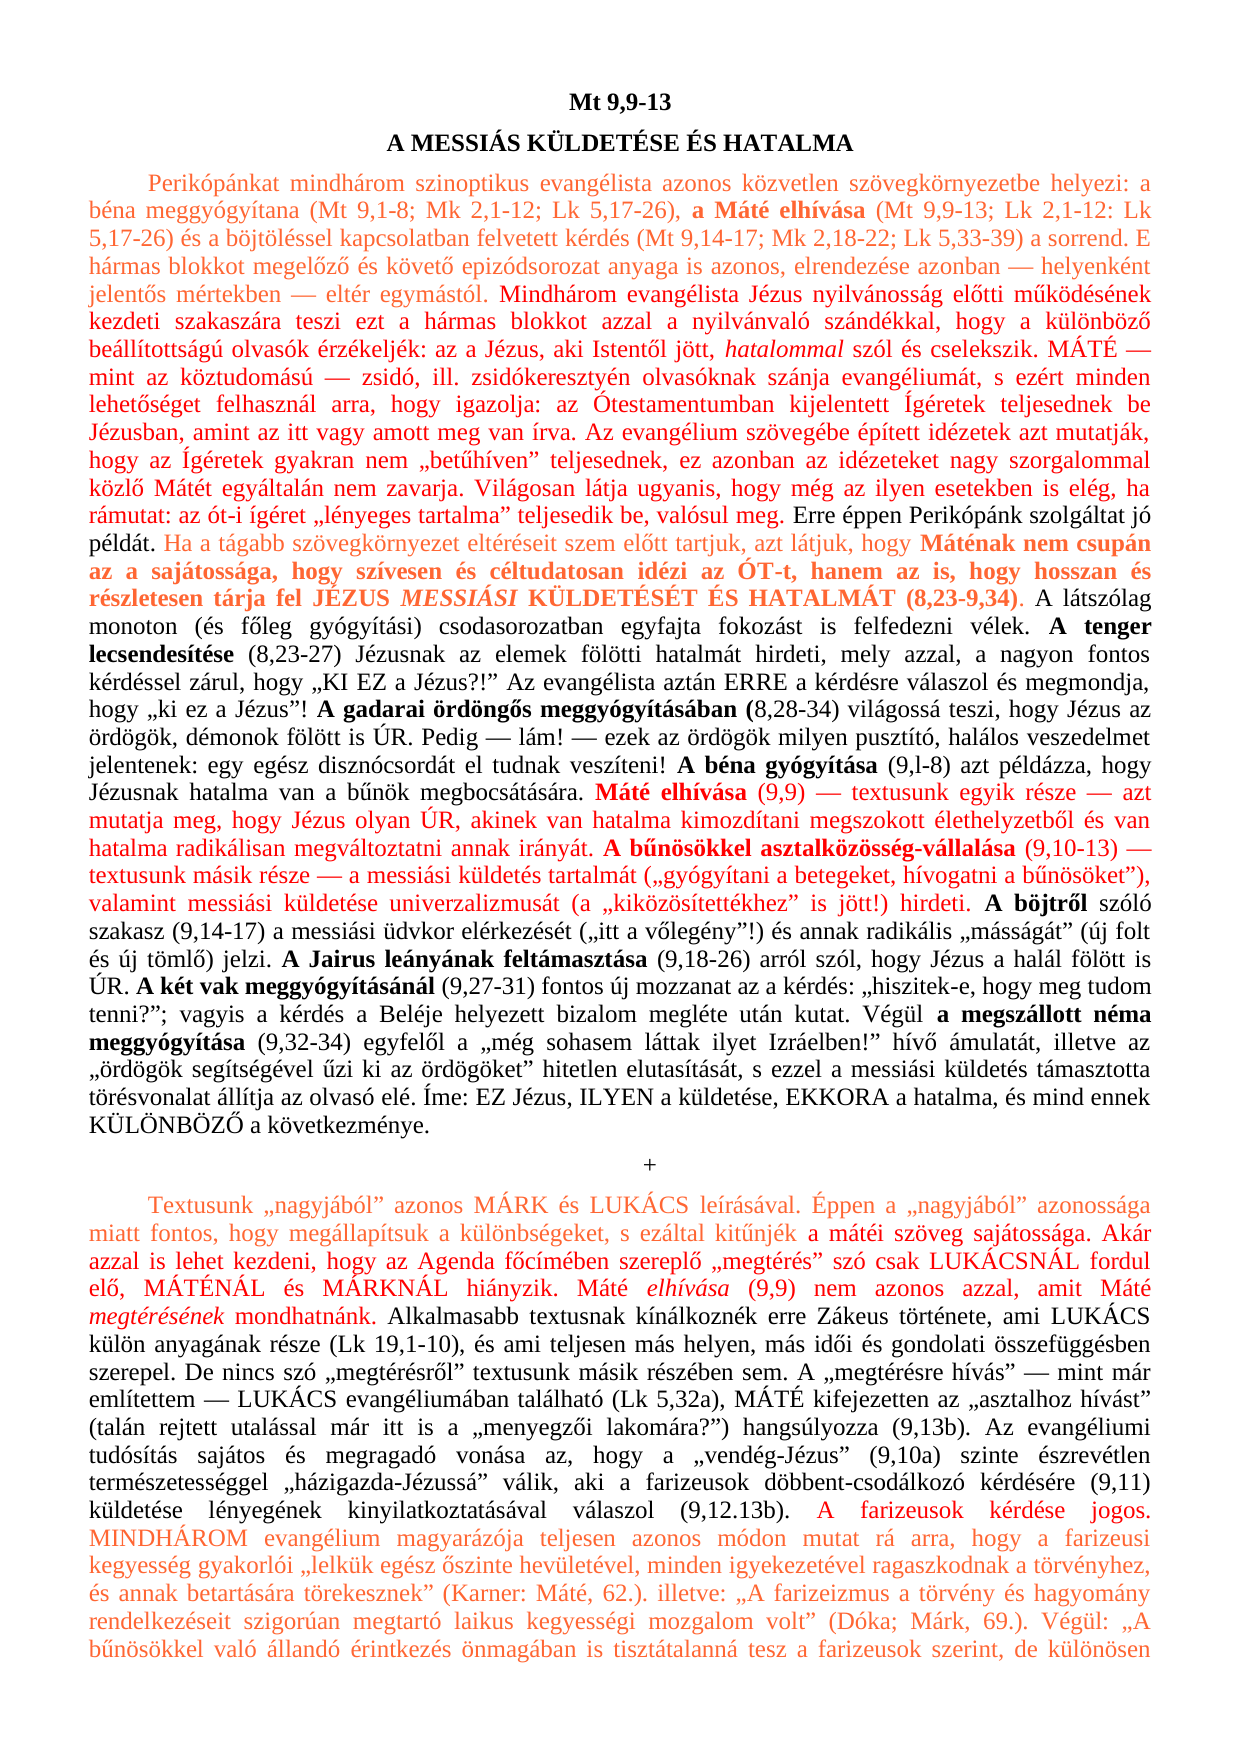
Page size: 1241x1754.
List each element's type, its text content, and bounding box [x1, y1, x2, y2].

text + [88, 1151, 1152, 1179]
subtitle A MESSIÁS KÜLDETÉSE ÉS HATALMA [88, 129, 1152, 156]
subtitle Mt 9,9-13 [88, 88, 1152, 116]
text Textusunk „nagyjából” azonos MÁRK és LUKÁCS leírásával. Éppen a „nagyjából” azonossága miatt fontos, hogy megállapítsuk a különbségeket, s ezáltal kitűnjék a mátéi szöveg sajátossága. Akár azzal is lehet kezdeni, hogy az Agenda főcímében szereplő „megtérés” szó csak LUKÁCSNÁL fordul elő, MÁTÉNÁL és MÁRKNÁL hiányzik. Máté elhívása (9,9) nem azonos azzal, amit Máté megtérésének mondhatnánk. Alkalmasabb textusnak kínálkoznék erre Zákeus története, ami LUKÁCS külön anyagának része (Lk 19,1-10), és ami teljesen más helyen, más idői és gondolati összefüggésben szerepel. De nincs szó „megtérésről” textusunk másik részében sem. A „megtérésre hívás” ― mint már említettem ― LUKÁCS evangéliumában található (Lk 5,32a), MÁTÉ kifejezetten az „asztalhoz hívást” (talán rejtett utalással már itt is a „menyegzői lakomára?”) hangsúlyozza (9,13b). Az evangéliumi tudósítás sajátos és megragadó vonása az, hogy a „vendég-Jézus” (9,10a) szinte észrevétlen természetességgel „házigazda-Jézussá” válik, aki a farizeusok döbbent-csodálkozó kérdésére (9,11) küldetése lényegének kinyilatkoztatásával válaszol (9,12.13b). A farizeusok kérdése jogos. MINDHÁROM evangélium magyarázója teljesen azonos módon mutat rá arra, hogy a farizeusi kegyesség gyakorlói „lelkük egész őszinte hevületével, minden igyekezetével ragaszkodnak a törvényhez, és annak betartására törekesznek” (Karner: Máté, 62.). illetve: „A farizeizmus a törvény és hagyomány rendelkezéseit szigorúan megtartó laikus kegyességi mozgalom volt” (Dóka; Márk, 69.). Végül: „A bűnösökkel való állandó érintkezés önmagában is tisztátalanná tesz a farizeusok szerint, de különösen [88, 1191, 1152, 1662]
text Perikópánkat mindhárom szinoptikus evangélista azonos közvetlen szövegkörnyezetbe helyezi: a béna meggyógyítana (Mt 9,1-8; Mk 2,1-12; Lk 5,17-26), a Máté elhívása (Mt 9,9-13; Lk 2,1-12: Lk 5,17-26) és a böjtöléssel kapcsolatban felvetett kérdés (Mt 9,14-17; Mk 2,18-22; Lk 5,33-39) a sorrend. E hármas blokkot megelőző és követő epizódsorozat anyaga is azonos, elrendezése azonban ― helyenként jelentős mértekben ― eltér egymástól. Mindhárom evangélista Jézus nyilvánosság előtti működésének kezdeti szakaszára teszi ezt a hármas blokkot azzal a nyilvánvaló szándékkal, hogy a különböző beállítottságú olvasók érzékeljék: az a Jézus, aki Istentől jött, hatalommal szól és cselekszik. MÁTÉ ― mint az köztudomású ― zsidó, ill. zsidókeresztyén olvasóknak szánja evangéliumát, s ezért minden lehetőséget felhasznál arra, hogy igazolja: az Ótestamentumban kijelentett Ígéretek teljesednek be Jézusban, amint az itt vagy amott meg van írva. Az evangélium szövegébe épített idézetek azt mutatják, hogy az Ígéretek gyakran nem „betűhíven” teljesednek, ez azonban az idézeteket nagy szorgalommal közlő Mátét egyáltalán nem zavarja. Világosan látja ugyanis, hogy még az ilyen esetekben is elég, ha rámutat: az ót‑i ígéret „lényeges tartalma” teljesedik be, valósul meg. Erre éppen Perikópánk szolgáltat jó példát. Ha a tágabb szövegkörnyezet eltéréseit szem előtt tartjuk, azt látjuk, hogy Máténak nem csupán az a sajátossága, hogy szívesen és céltudatosan idézi az ÓT‑t, hanem az is, hogy hosszan és részletesen tárja fel JÉZUS MESSIÁSI KÜLDETÉSÉT ÉS HATALMÁT (8,23-9,34). A látszólag monoton (és főleg gyógyítási) csodasorozatban egyfajta fokozást is felfedezni vélek. A tenger lecsendesítése (8,23-27) Jézusnak az elemek fölötti hatalmát hirdeti, mely azzal, a nagyon fontos kérdéssel zárul, hogy „KI EZ a Jézus?!” Az evangélista aztán ERRE a kérdésre válaszol és megmondja, hogy „ki ez a Jézus”! A gadarai ördöngős meggyógyításában (8,28-34) világossá teszi, hogy Jézus az ördögök, démonok fölött is ÚR. Pedig ― lám! ― ezek az ördögök milyen pusztító, halálos veszedelmet jelentenek: egy egész disznócsordát el tudnak veszíteni! A béna gyógyítása (9,l-8) azt példázza, hogy Jézusnak hatalma van a bűnök megbocsátására. Máté elhívása (9,9) ― textusunk egyik része ― azt mutatja meg, hogy Jézus olyan ÚR, akinek van hatalma kimozdítani megszokott élethelyzetből és van hatalma radikálisan megváltoztatni annak irányát. A bűnösökkel asztalközösség-vállalása (9,10-13) ― textusunk másik része ― a messiási küldetés tartalmát („gyógyítani a betegeket, hívogatni a bűnösöket”), valamint messiási küldetése univerzalizmusát (a „kiközösítettékhez” is jött!) hirdeti. A böjtről szóló szakasz (9,14-17) a messiási üdvkor elérkezését („itt a vőlegény”!) és annak radikális „másságát” (új folt és új tömlő) jelzi. A Jairus leányának feltámasztása (9,18-26) arról szól, hogy Jézus a halál fölött is ÚR. A két vak meggyógyításánál (9,27-31) fontos új mozzanat az a kérdés: „hiszitek‑e, hogy meg tudom tenni?”; vagyis a kérdés a Beléje helyezett bizalom megléte után kutat. Végül a megszállott néma meggyógyítása (9,32-34) egyfelől a „még sohasem láttak ilyet Izráelben!” hívő ámulatát, illetve az „ördögök segítségével űzi ki az ördögöket” hitetlen elutasítását, s ezzel a messiási küldetés támasztotta törésvonalat állítja az olvasó elé. Íme: EZ Jézus, ILYEN a küldetése, EKKORA a hatalma, és mind ennek KÜLÖNBÖZŐ a következménye. [88, 169, 1152, 1139]
